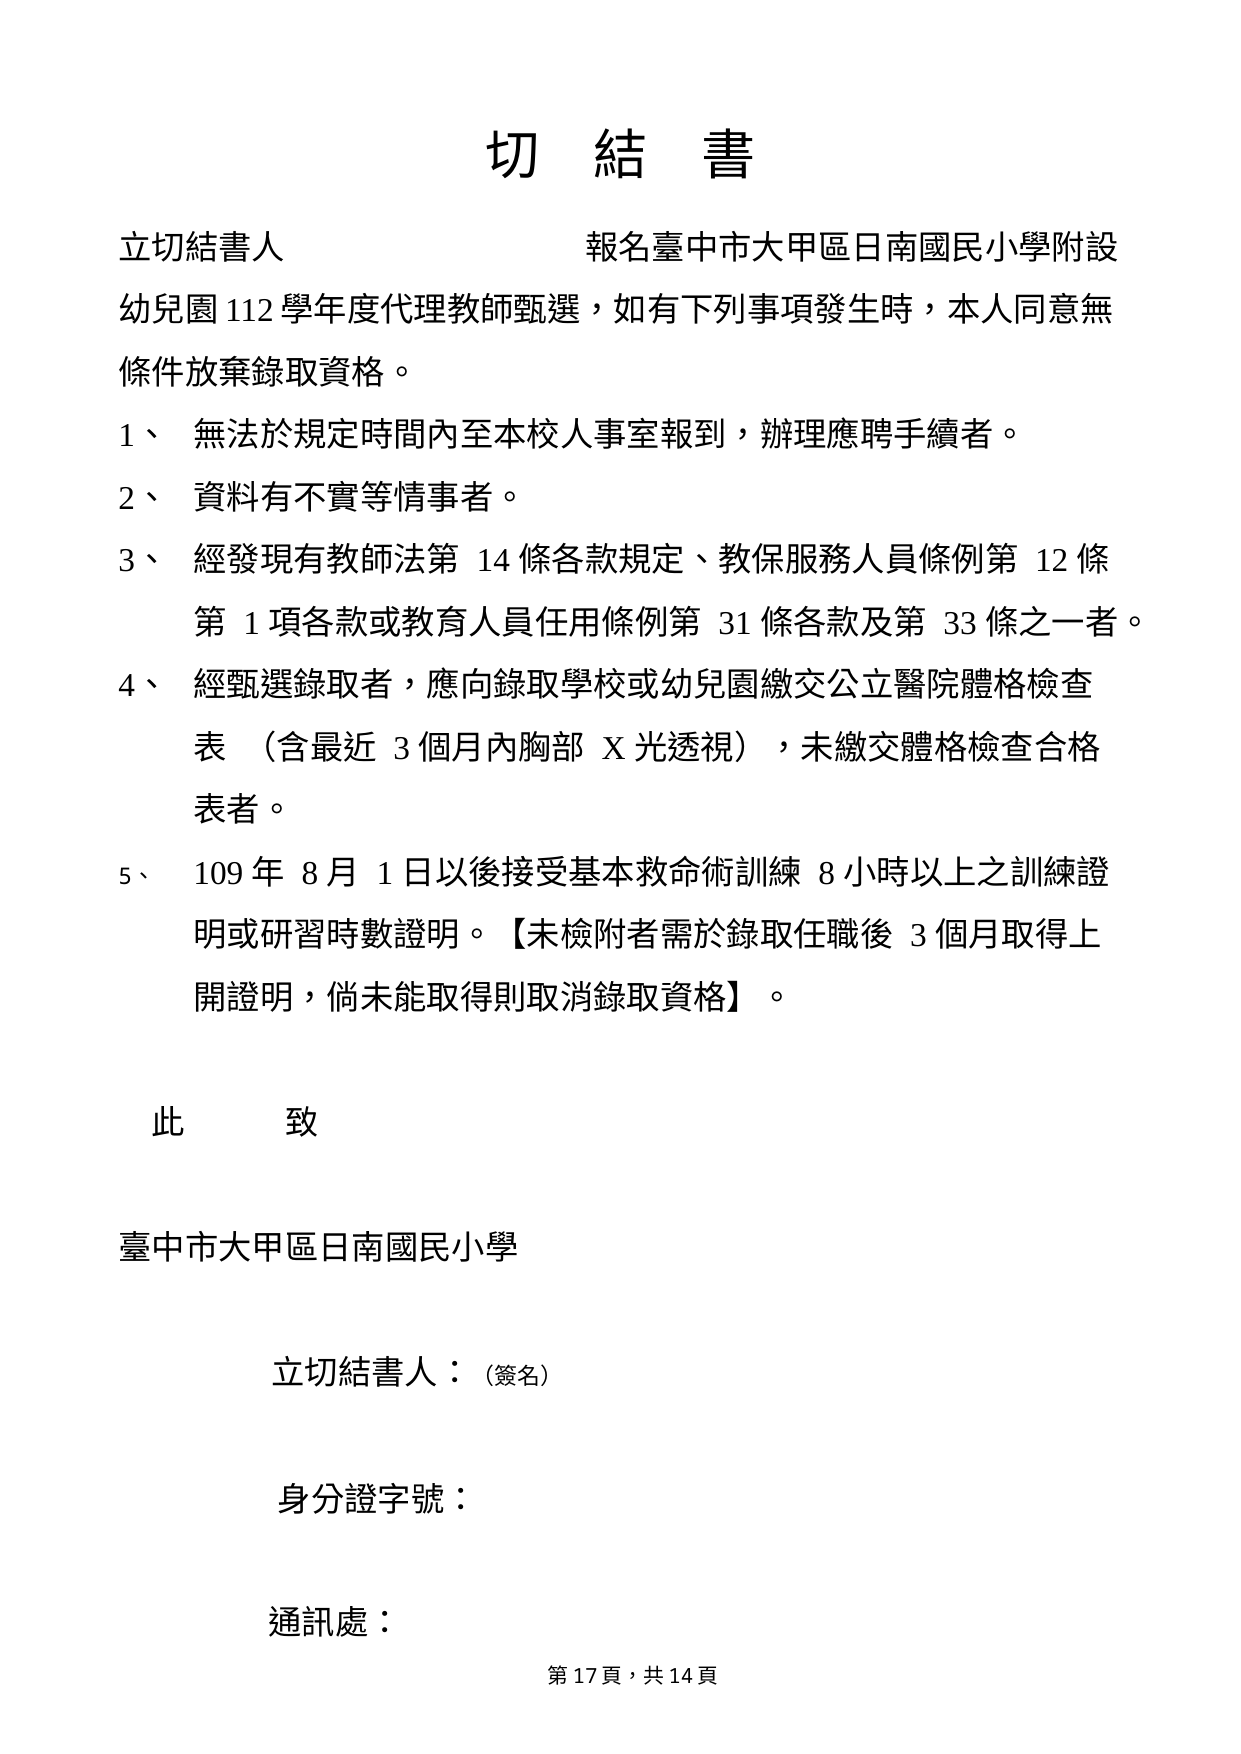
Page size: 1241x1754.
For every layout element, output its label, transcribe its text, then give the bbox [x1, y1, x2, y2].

text 臺中市大甲區日南國民小學 [118, 1203, 1122, 1266]
list 資料有不實等情事者。 [118, 453, 1122, 516]
list 無法於規定時間內至本校人事室報到，辦理應聘手續者。 [118, 391, 1122, 453]
list 經甄選錄取者，應向錄取學校或幼兒園繳交公立醫院體格檢查表 （含最近 3 個月內胸部 X 光透視），未繳交體格檢查合格表者。 [118, 641, 1122, 828]
text 此 致 [118, 1078, 1122, 1141]
text 通訊處： [118, 1578, 1122, 1641]
text 身分證字號： [118, 1453, 1122, 1516]
text 立切結書人：（簽名） [118, 1328, 1122, 1391]
list 經發現有教師法第 14 條各款規定、教保服務人員條例第 12 條第 1 項各款或教育人員任用條例第 31 條各款及第 33 條之一者。 [118, 516, 1122, 641]
text 切 結 書 [118, 78, 1122, 203]
text 立切結書人 報名臺中市大甲區日南國民小學附設幼兒園112學年度代理教師甄選，如有下列事項發生時，本人同意無條件放棄錄取資格。 [118, 203, 1122, 391]
list 109 年 8 月 1 日以後接受基本救命術訓練 8 小時以上之訓練證明或研習時數證明。【未檢附者需於錄取任職後 3 個月取得上開證明，倘未能取得則取消錄取資格】。 [118, 828, 1122, 1016]
